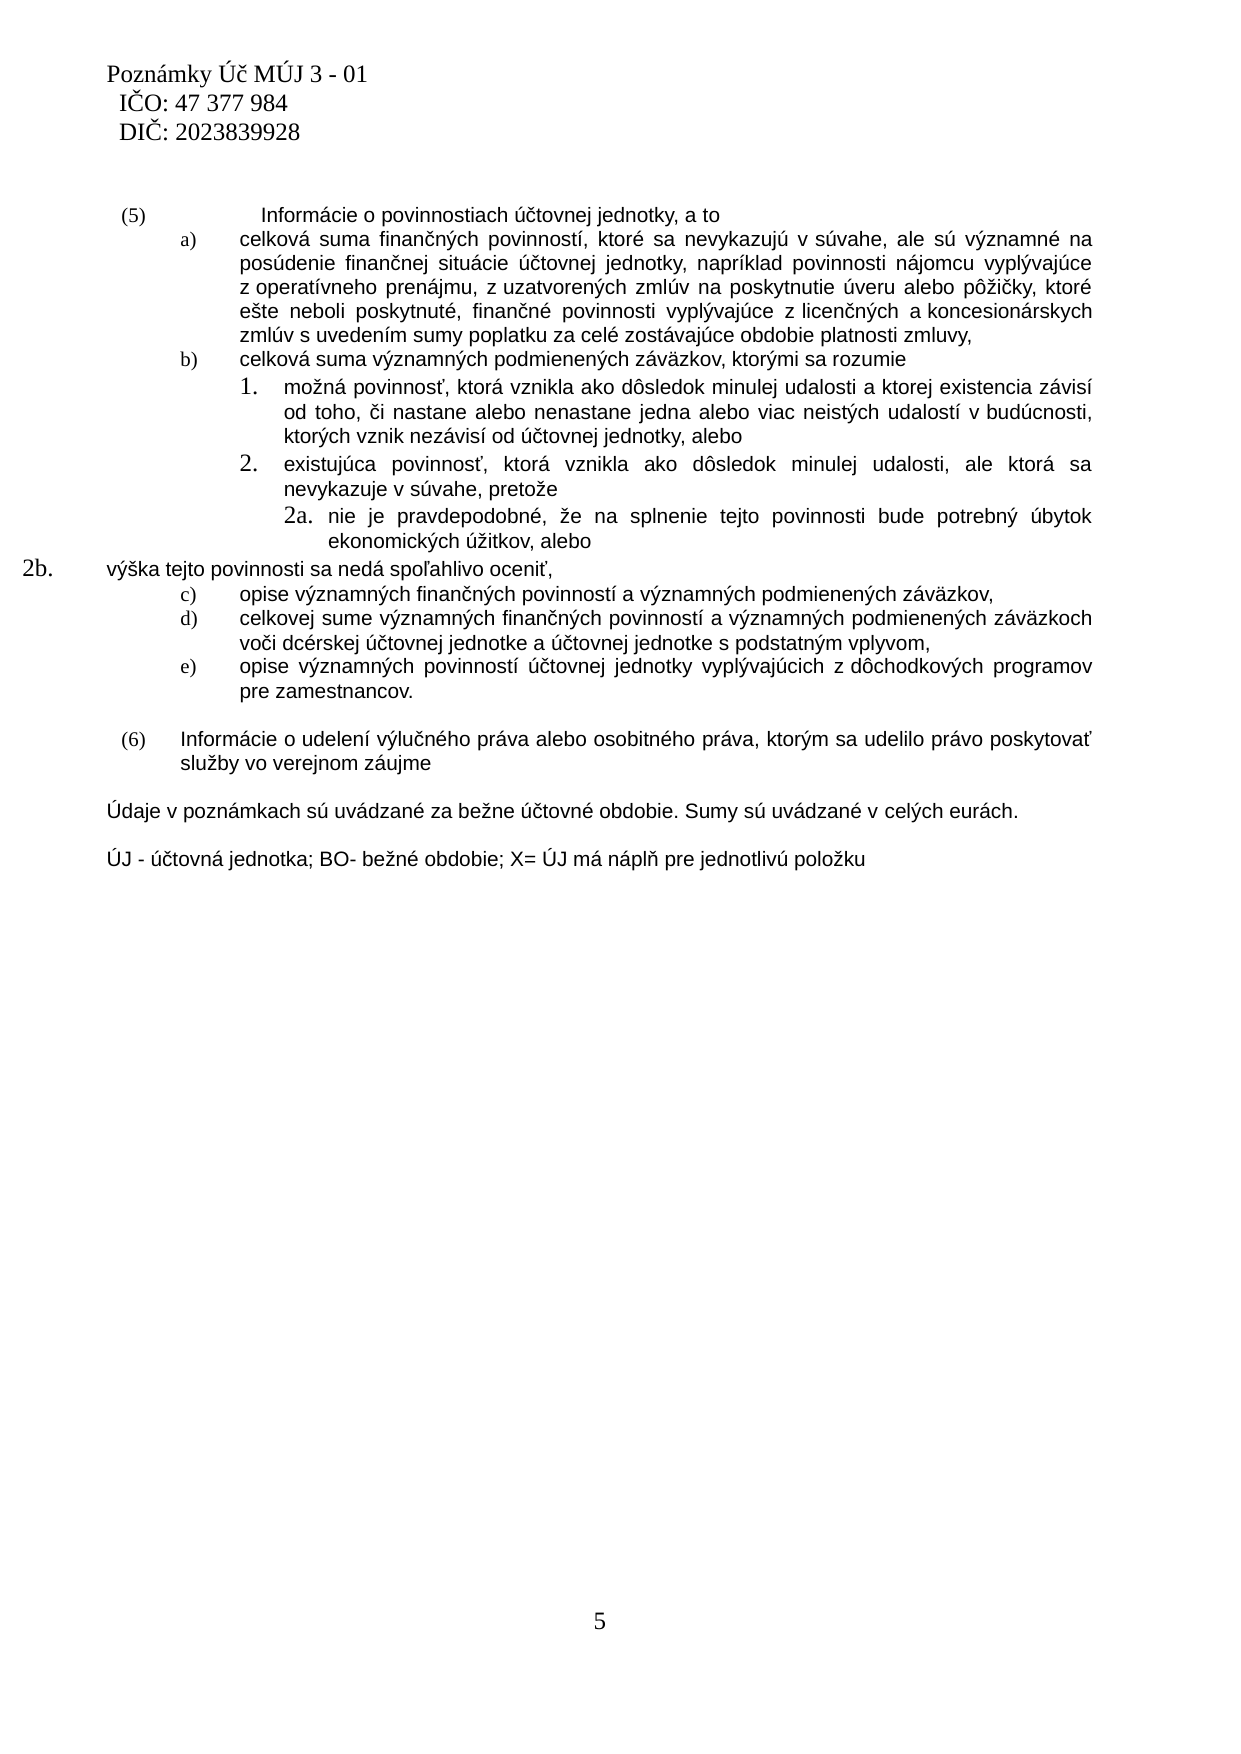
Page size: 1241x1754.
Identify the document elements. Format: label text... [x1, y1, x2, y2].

list celková suma významných podmienených záväzkov, ktorými sa rozumie [180, 347, 1092, 371]
list nie je pravdepodobné, že na splnenie tejto povinnosti bude potrebný úbytok ekonomických úžitkov, alebo [283, 501, 1092, 553]
list Informácie o udelení výlučného práva alebo osobitného práva, ktorým sa udelilo právo poskytovať služby vo verejnom záujme [121, 726, 1092, 774]
text ÚJ - účtovná jednotka; BO- bežné obdobie; X= ÚJ má náplň pre jednotlivú položku [106, 846, 1092, 870]
list opise významných povinností účtovnej jednotky vyplývajúcich z dôchodkových programov pre zamestnancov. [180, 654, 1092, 702]
list výška tejto povinnosti sa nedá spoľahlivo oceniť, [22, 553, 1092, 582]
list opise významných finančných povinností a významných podmienených záväzkov, [180, 582, 1092, 606]
text Údaje v poznámkach sú uvádzané za bežne účtovné obdobie. Sumy sú uvádzané v celých eurách. [106, 798, 1092, 822]
list celkovej sume významných finančných povinností a významných podmienených záväzkoch voči dcérskej účtovnej jednotke a účtovnej jednotke s podstatným vplyvom, [180, 606, 1092, 654]
list existujúca povinnosť, ktorá vznikla ako dôsledok minulej udalosti, ale ktorá sa nevykazuje v súvahe, pretože [239, 448, 1092, 501]
list Informácie o povinnostiach účtovnej jednotky, a to [121, 203, 1092, 227]
list možná povinnosť, ktorá vznikla ako dôsledok minulej udalosti a ktorej existencia závisí od toho, či nastane alebo nenastane jedna alebo viac neistých udalostí v budúcnosti, ktorých vznik nezávisí od účtovnej jednotky, alebo [239, 371, 1092, 448]
list celková suma finančných povinností, ktoré sa nevykazujú v súvahe, ale sú významné na posúdenie finančnej situácie účtovnej jednotky, napríklad povinnosti nájomcu vyplývajúce z operatívneho prenájmu, z uzatvorených zmlúv na poskytnutie úveru alebo pôžičky, ktoré ešte neboli poskytnuté, finančné povinnosti vyplývajúce z licenčných a koncesionárskych zmlúv s uvedením sumy poplatku za celé zostávajúce obdobie platnosti zmluvy, [180, 227, 1092, 347]
